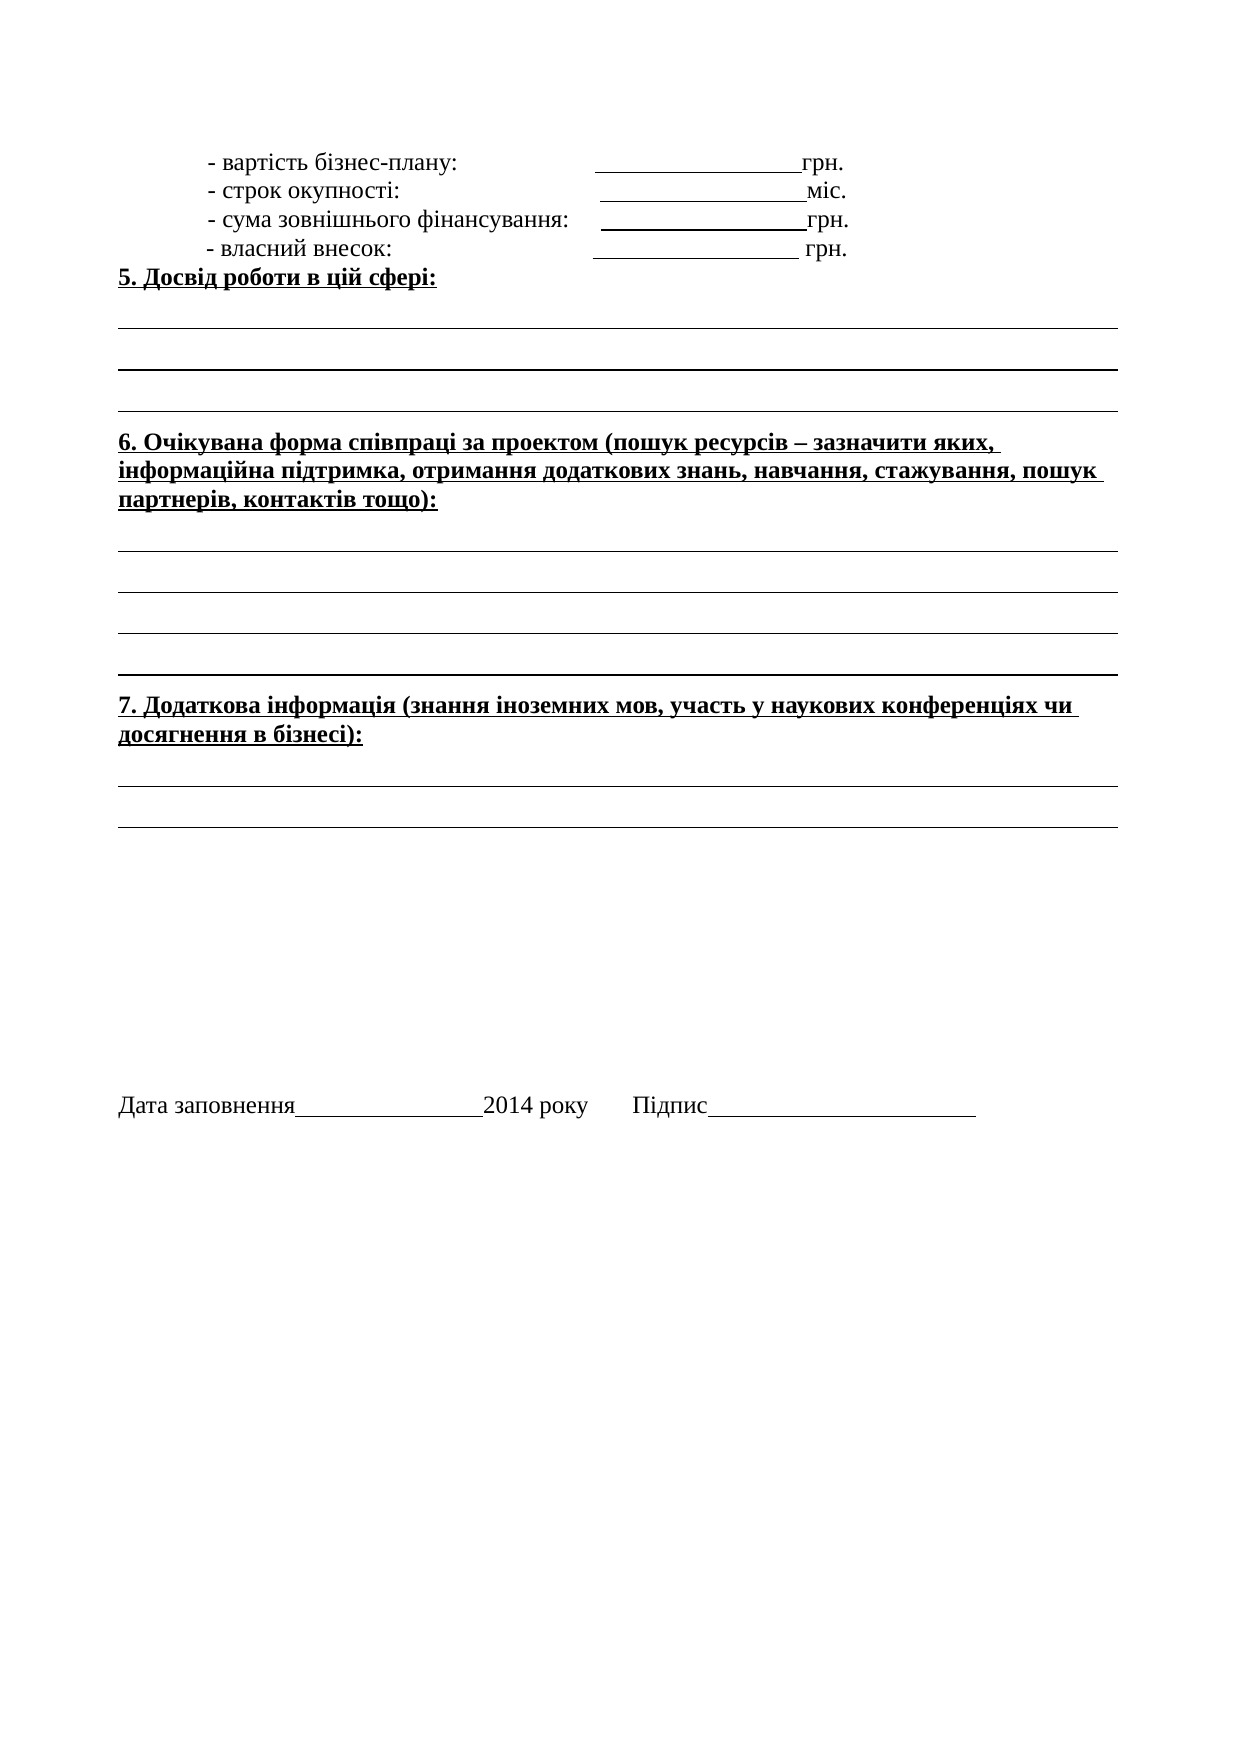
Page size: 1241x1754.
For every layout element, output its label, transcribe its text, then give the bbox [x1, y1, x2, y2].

text - вартість бізнес-плану: грн. [192, 147, 1122, 176]
text 5. Досвід роботи в цій сфері: [118, 262, 1122, 291]
text Дата заповнення 2014 року Підпис [118, 1091, 1122, 1119]
text - сума зовнішнього фінансування: грн. [192, 204, 1122, 233]
text - власний внесок: грн. [192, 233, 1122, 262]
text - строк окупності: міс. [192, 176, 1122, 204]
text 6. Очікувана форма співпраці за проектом (пошук ресурсів – зазначити яких, інформаційна підтримка, отримання додаткових знань, навчання, стажування, пошук партнерів, контактів тощо): [118, 427, 1122, 513]
text 7. Додаткова інформація (знання іноземних мов, участь у наукових конференціях чи досягнення в бізнесі): [118, 691, 1122, 748]
